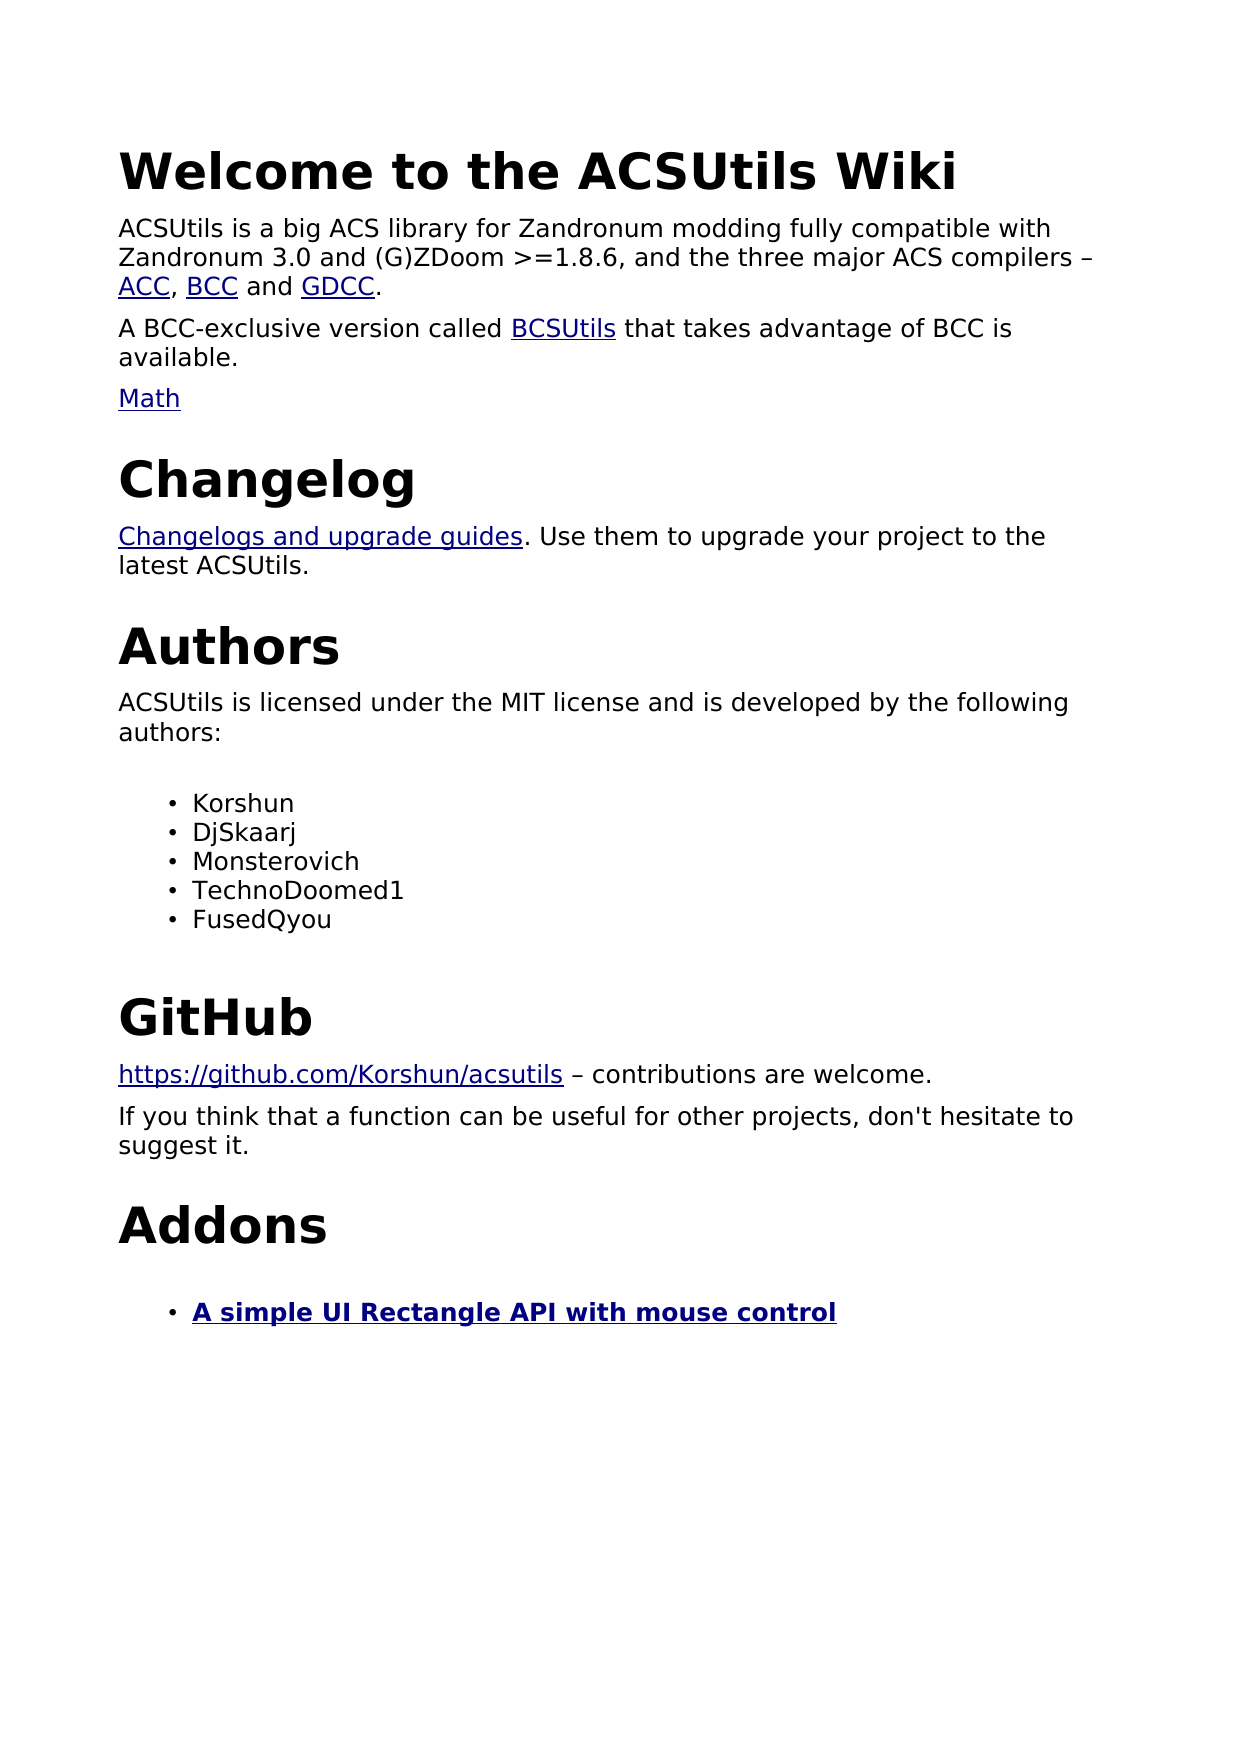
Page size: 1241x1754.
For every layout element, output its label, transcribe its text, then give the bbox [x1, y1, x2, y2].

text A BCC-exclusive version called BCSUtils that takes advantage of BCC is available. [118, 314, 1122, 372]
subtitle Authors [118, 618, 1122, 676]
text Math [118, 385, 1122, 414]
subtitle Addons [118, 1197, 1122, 1256]
list DjSkaarj [177, 818, 1122, 847]
text Changelogs and upgrade guides. Use them to upgrade your project to the latest ACSUtils. [118, 522, 1122, 580]
text ACSUtils is licensed under the MIT license and is developed by the following authors: [118, 689, 1122, 747]
text https://github.com/Korshun/acsutils – contributions are welcome. [118, 1060, 1122, 1089]
text If you think that a function can be useful for other projects, don't hesitate to suggest it. [118, 1102, 1122, 1160]
list FusedQyou [177, 906, 1122, 935]
list Monsterovich [177, 847, 1122, 876]
subtitle Welcome to the ACSUtils Wiki [118, 143, 1122, 201]
subtitle GitHub [118, 989, 1122, 1047]
text ACSUtils is a big ACS library for Zandronum modding fully compatible with Zandronum 3.0 and (G)ZDoom >=1.8.6, and the three major ACS compilers – ACC, BCC and GDCC. [118, 214, 1122, 301]
subtitle Changelog [118, 451, 1122, 509]
list TechnoDoomed1 [177, 876, 1122, 906]
list Korshun [177, 789, 1122, 818]
list A simple UI Rectangle API with mouse control [177, 1298, 1122, 1327]
